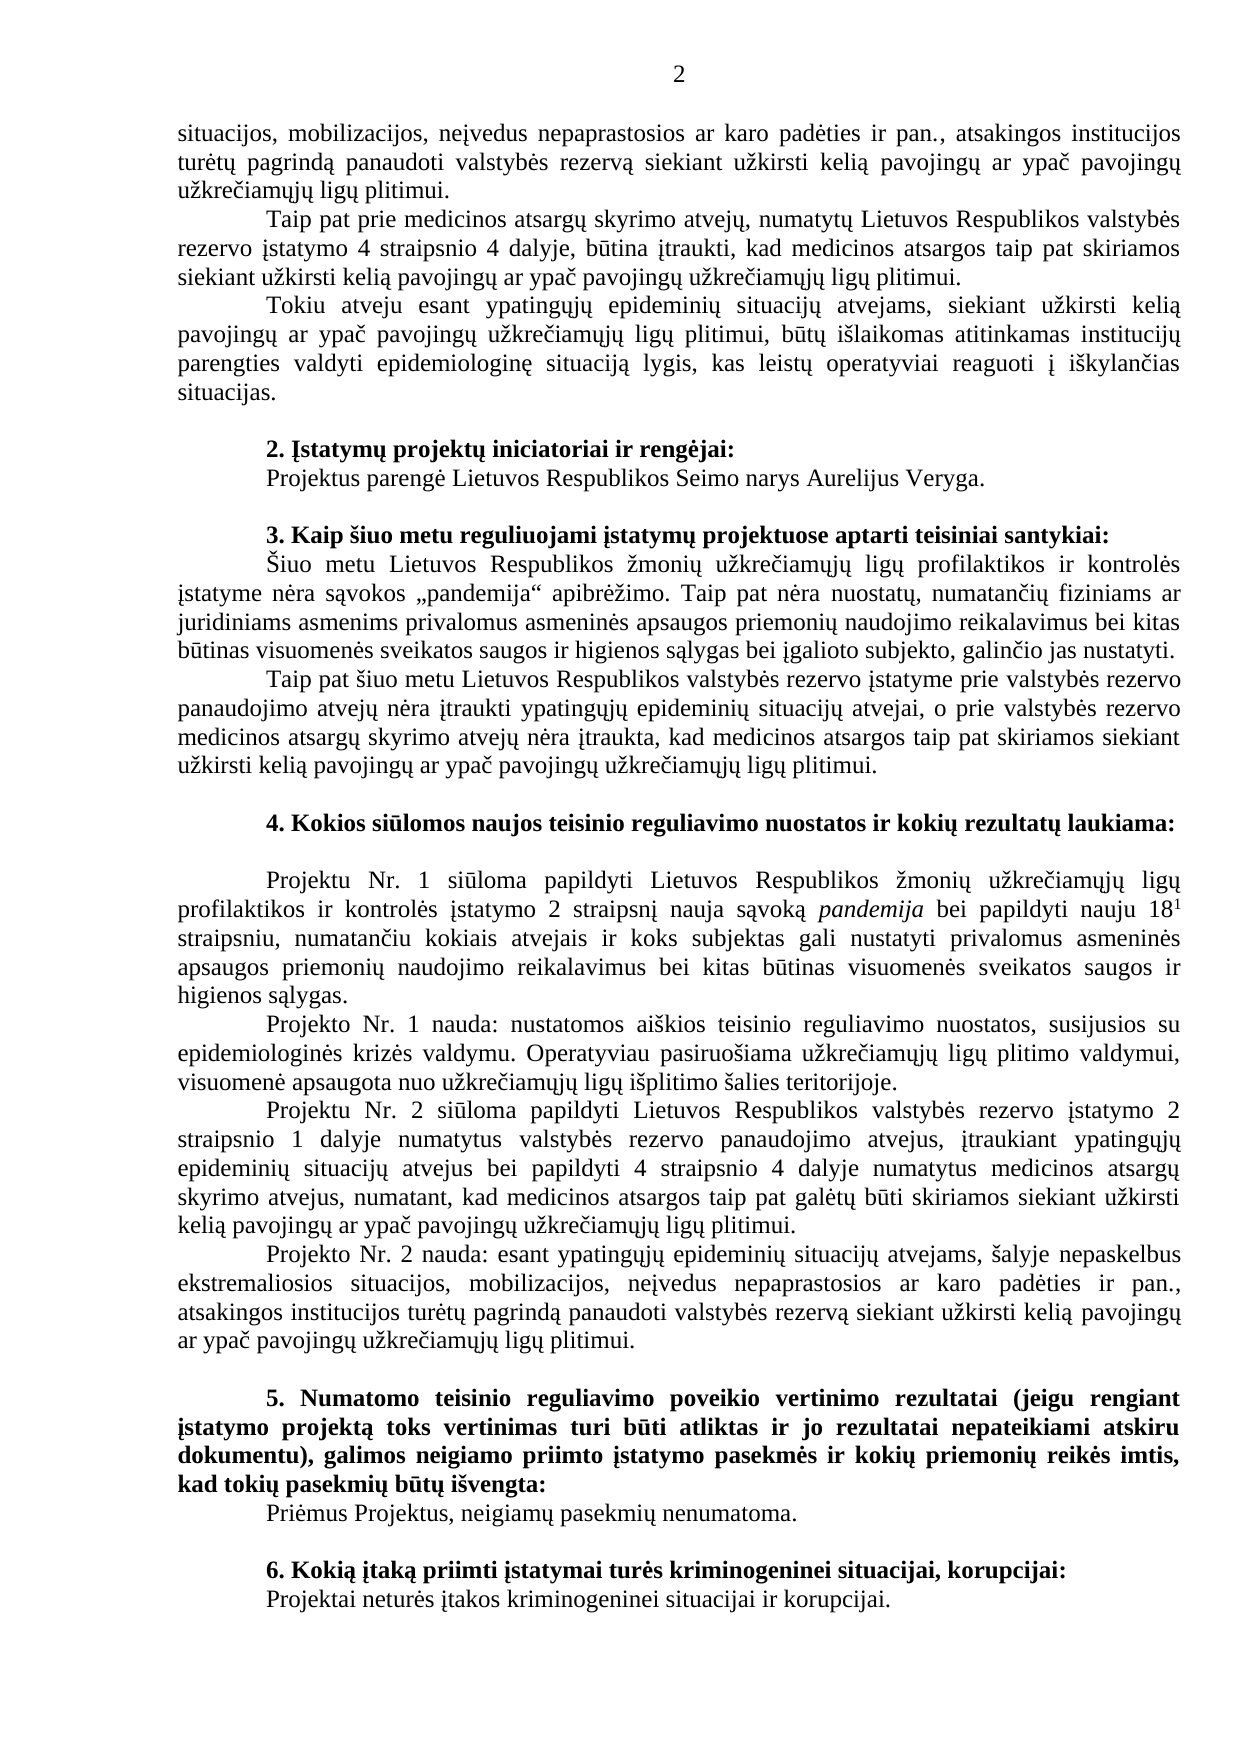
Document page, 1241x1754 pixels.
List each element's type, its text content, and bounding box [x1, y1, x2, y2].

text 5. Numatomo teisinio reguliavimo poveikio vertinimo rezultatai (jeigu rengiant įstatymo projektą toks vertinimas turi būti atliktas ir jo rezultatai nepateikiami atskiru dokumentu), galimos neigiamo priimto įstatymo pasekmės ir kokių priemonių reikės imtis, kad tokių pasekmių būtų išvengta: [177, 1383, 1181, 1498]
text 4. Kokios siūlomos naujos teisinio reguliavimo nuostatos ir kokių rezultatų laukiama: [177, 808, 1181, 837]
text Projektus parengė Lietuvos Respublikos Seimo narys Aurelijus Veryga. [177, 463, 1181, 492]
text Projektu Nr. 2 siūloma papildyti Lietuvos Respublikos valstybės rezervo įstatymo 2 straipsnio 1 dalyje numatytus valstybės rezervo panaudojimo atvejus, įtraukiant ypatingųjų epideminių situacijų atvejus bei papildyti 4 straipsnio 4 dalyje numatytus medicinos atsargų skyrimo atvejus, numatant, kad medicinos atsargos taip pat galėtų būti skiriamos siekiant užkirsti kelią pavojingų ar ypač pavojingų užkrečiamųjų ligų plitimui. [177, 1096, 1181, 1239]
text 2. Įstatymų projektų iniciatoriai ir rengėjai: [177, 434, 1181, 463]
text Projekto Nr. 2 nauda: esant ypatingųjų epideminių situacijų atvejams, šalyje nepaskelbus ekstremaliosios situacijos, mobilizacijos, neįvedus nepaprastosios ar karo padėties ir pan., atsakingos institucijos turėtų pagrindą panaudoti valstybės rezervą siekiant užkirsti kelią pavojingų ar ypač pavojingų užkrečiamųjų ligų plitimui. [177, 1239, 1181, 1354]
text situacijos, mobilizacijos, neįvedus nepaprastosios ar karo padėties ir pan., atsakingos institucijos turėtų pagrindą panaudoti valstybės rezervą siekiant užkirsti kelią pavojingų ar ypač pavojingų užkrečiamųjų ligų plitimui. [177, 118, 1181, 204]
text Šiuo metu Lietuvos Respublikos žmonių užkrečiamųjų ligų profilaktikos ir kontrolės įstatyme nėra sąvokos „pandemija“ apibrėžimo. Taip pat nėra nuostatų, numatančių fiziniams ar juridiniams asmenims privalomus asmeninės apsaugos priemonių naudojimo reikalavimus bei kitas būtinas visuomenės sveikatos saugos ir higienos sąlygas bei įgalioto subjekto, galinčio jas nustatyti. [177, 549, 1181, 664]
text 6. Kokią įtaką priimti įstatymai turės kriminogeninei situacijai, korupcijai: [177, 1556, 1181, 1584]
text Taip pat šiuo metu Lietuvos Respublikos valstybės rezervo įstatyme prie valstybės rezervo panaudojimo atvejų nėra įtraukti ypatingųjų epideminių situacijų atvejai, o prie valstybės rezervo medicinos atsargų skyrimo atvejų nėra įtraukta, kad medicinos atsargos taip pat skiriamos siekiant užkirsti kelią pavojingų ar ypač pavojingų užkrečiamųjų ligų plitimui. [177, 664, 1181, 779]
text Tokiu atveju esant ypatingųjų epideminių situacijų atvejams, siekiant užkirsti kelią pavojingų ar ypač pavojingų užkrečiamųjų ligų plitimui, būtų išlaikomas atitinkamas institucijų parengties valdyti epidemiologinę situaciją lygis, kas leistų operatyviai reaguoti į iškylančias situacijas. [177, 291, 1181, 406]
text Projektai neturės įtakos kriminogeninei situacijai ir korupcijai. [177, 1584, 1181, 1613]
text Priėmus Projektus, neigiamų pasekmių nenumatoma. [177, 1498, 1181, 1527]
text Projektu Nr. 1 siūloma papildyti Lietuvos Respublikos žmonių užkrečiamųjų ligų profilaktikos ir kontrolės įstatymo 2 straipsnį nauja sąvoką pandemija bei papildyti nauju 181 straipsniu, numatančiu kokiais atvejais ir koks subjektas gali nustatyti privalomus asmeninės apsaugos priemonių naudojimo reikalavimus bei kitas būtinas visuomenės sveikatos saugos ir higienos sąlygas. [177, 866, 1181, 1009]
text Projekto Nr. 1 nauda: nustatomos aiškios teisinio reguliavimo nuostatos, susijusios su epidemiologinės krizės valdymu. Operatyviau pasiruošiama užkrečiamųjų ligų plitimo valdymui, visuomenė apsaugota nuo užkrečiamųjų ligų išplitimo šalies teritorijoje. [177, 1009, 1181, 1096]
text Taip pat prie medicinos atsargų skyrimo atvejų, numatytų Lietuvos Respublikos valstybės rezervo įstatymo 4 straipsnio 4 dalyje, būtina įtraukti, kad medicinos atsargos taip pat skiriamos siekiant užkirsti kelią pavojingų ar ypač pavojingų užkrečiamųjų ligų plitimui. [177, 204, 1181, 291]
text 3. Kaip šiuo metu reguliuojami įstatymų projektuose aptarti teisiniai santykiai: [177, 521, 1181, 549]
